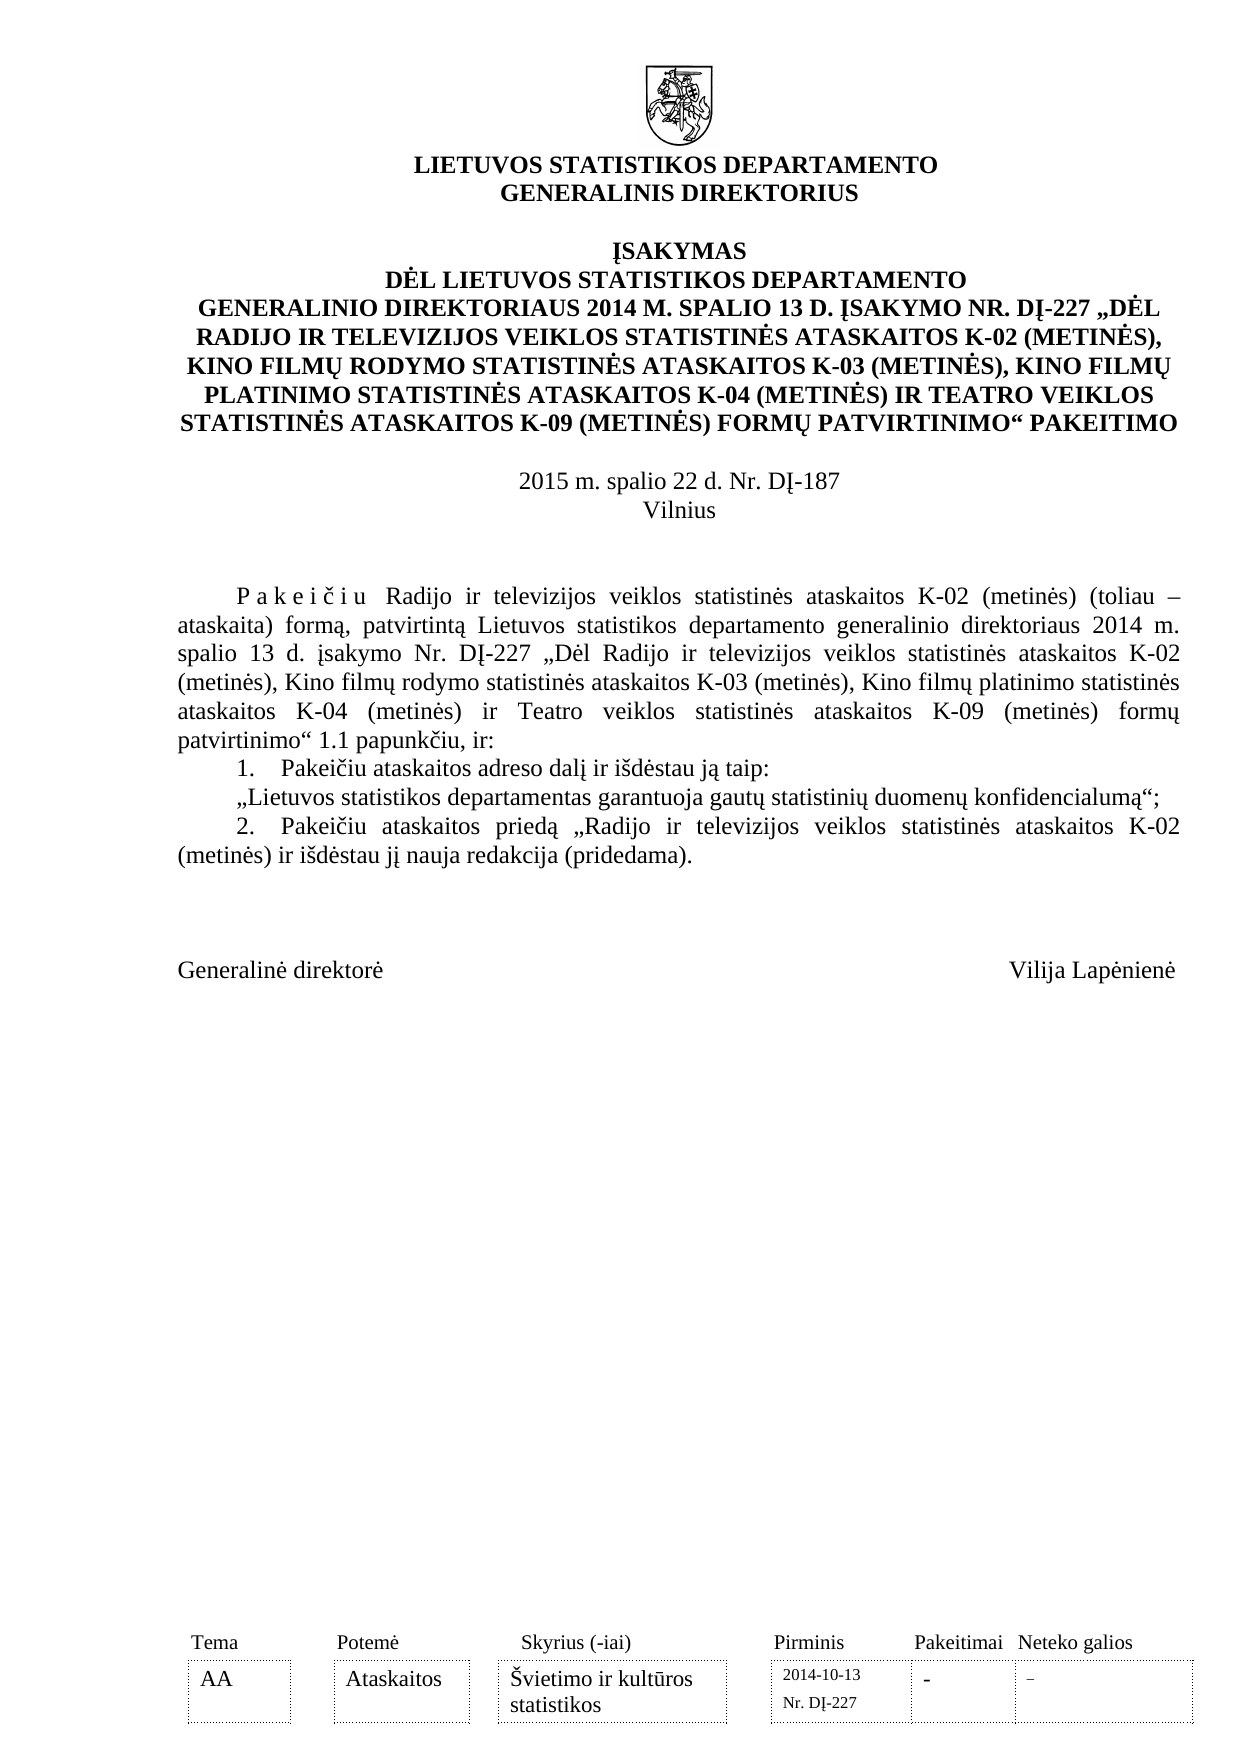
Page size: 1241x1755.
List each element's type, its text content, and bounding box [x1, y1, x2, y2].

text Generalinė direktorė Vilija Lapėnienė [177, 955, 1181, 983]
text „Lietuvos statistikos departamentas garantuoja gautų statistinių duomenų konfidencialumą“; [177, 782, 1181, 811]
text DĖL LIETUVOS STATISTIKOS DEPARTAMENTO [177, 265, 1181, 293]
text 2015 m. spalio 22 d. Nr. DĮ-187 [177, 466, 1181, 495]
text ĮSAKYMAS [177, 236, 1181, 265]
text GENERALINIO DIREKTORIAUS 2014 M. SPALIO 13 D. ĮSAKYMO NR. DĮ-227 „DĖL RADIJO IR TELEVIZIJOS VEIKLOS STATISTINĖS ATASKAITOS K-02 (METINĖS), KINO FILMŲ RODYMO STATISTINĖS ATASKAITOS K-03 (METINĖS), KINO FILMŲ PLATINIMO STATISTINĖS ATASKAITOS K-04 (METINĖS) IR TEATRO VEIKLOS STATISTINĖS ATASKAITOS K-09 (METINĖS) FORMŲ PATVIRTINIMO“ PAKEITIMO [177, 293, 1181, 437]
text GENERALINIS DIREKTORIUS [177, 178, 1181, 207]
text LIETUVOS STATISTIKOS DEPARTAMENTO [177, 150, 1181, 178]
text Vilnius [177, 495, 1181, 523]
text Pakeičiu Radijo ir televizijos veiklos statistinės ataskaitos K-02 (metinės) (toliau –ataskaita) formą, patvirtintą Lietuvos statistikos departamento generalinio direktoriaus 2014 m. spalio 13 d. įsakymo Nr. DĮ-227 „Dėl Radijo ir televizijos veiklos statistinės ataskaitos K-02 (metinės), Kino filmų rodymo statistinės ataskaitos K-03 (metinės), Kino filmų platinimo statistinės ataskaitos K-04 (metinės) ir Teatro veiklos statistinės ataskaitos K-09 (metinės) formų patvirtinimo“ 1.1 papunkčiu, ir: [177, 581, 1181, 753]
text 1. Pakeičiu ataskaitos adreso dalį ir išdėstau ją taip: [177, 753, 1181, 782]
text 2. Pakeičiu ataskaitos priedą „Radijo ir televizijos veiklos statistinės ataskaitos K-02 (metinės) ir išdėstau jį nauja redakcija (pridedama). [177, 811, 1181, 868]
